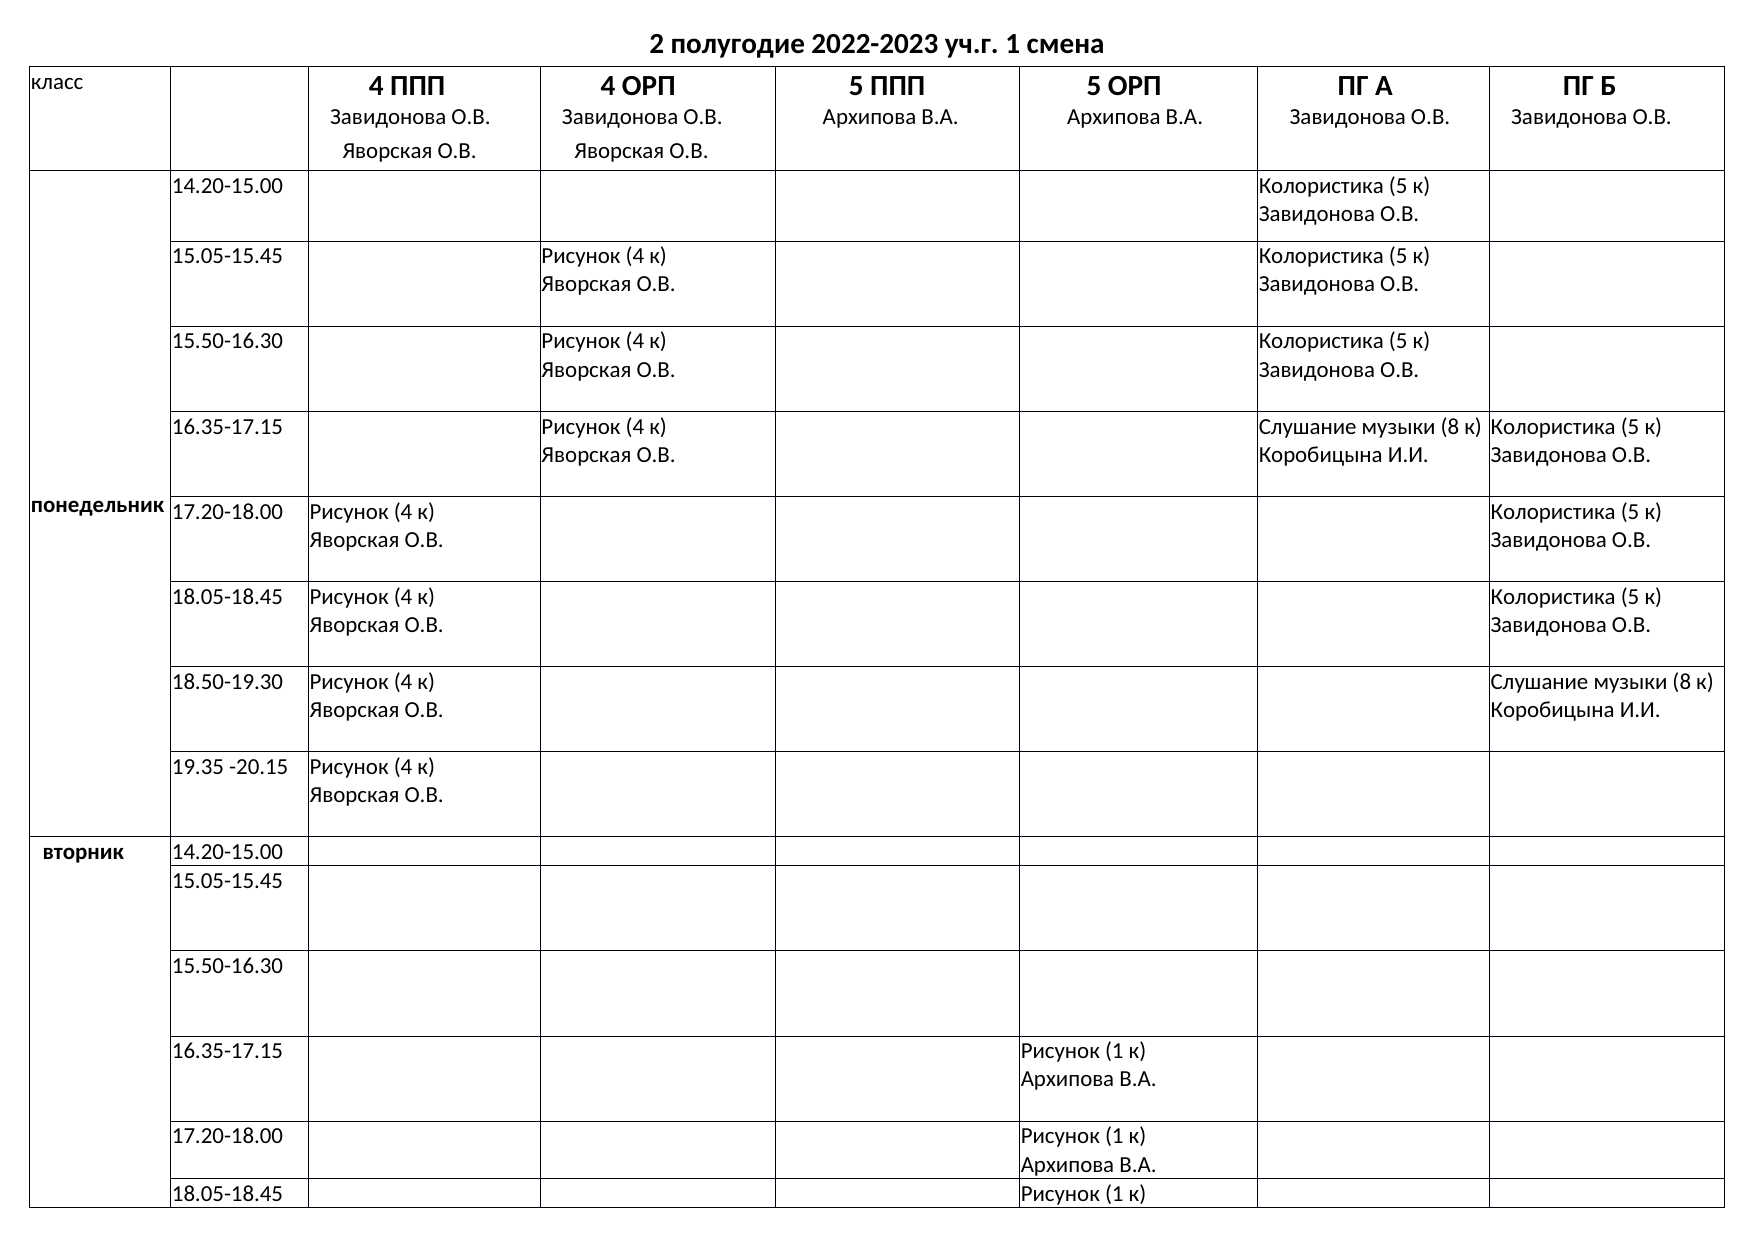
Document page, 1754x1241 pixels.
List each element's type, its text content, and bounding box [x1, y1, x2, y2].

table_cell [1490, 837, 1724, 865]
table_cell [1020, 837, 1257, 865]
table_cell [776, 242, 1019, 326]
table_cell [541, 837, 775, 865]
table_cell Рисунок (4 к) Яворская О.В. [541, 412, 775, 496]
table_cell 14.20-15.00 [171, 837, 308, 865]
table_header ПГ А Завидонова О.В. [1258, 67, 1489, 170]
table_cell [1020, 412, 1257, 496]
table_cell [541, 582, 775, 666]
table_cell Рисунок (1 к) Архипова В.А. [1020, 1122, 1257, 1178]
table_cell [309, 837, 540, 865]
table_cell [776, 752, 1019, 836]
table_cell [541, 667, 775, 751]
table_cell Колористика (5 к) Завидонова О.В. [1490, 497, 1724, 581]
table_header ПГ Б Завидонова О.В. [1490, 67, 1724, 170]
table_cell [309, 171, 540, 241]
table_cell 18.05-18.45 [171, 582, 308, 666]
table_cell [309, 1122, 540, 1178]
table_cell [1490, 1122, 1724, 1178]
table_cell [541, 497, 775, 581]
table_cell Рисунок (4 к) Яворская О.В. [309, 667, 540, 751]
table_cell [1258, 1179, 1489, 1207]
table_cell [1490, 866, 1724, 950]
table_cell 14.20-15.00 [171, 171, 308, 241]
table_cell 15.50-16.30 [171, 951, 308, 1036]
table_cell 15.05-15.45 [171, 242, 308, 326]
table_cell [1020, 582, 1257, 666]
table_header класс [30, 67, 170, 170]
table_cell [1490, 242, 1724, 326]
table_cell [776, 497, 1019, 581]
table_cell [776, 1179, 1019, 1207]
table_cell [776, 1122, 1019, 1178]
table_cell [1020, 951, 1257, 1036]
table_cell Рисунок (1 к) [1020, 1179, 1257, 1207]
table_cell вторник [30, 837, 170, 1207]
table_cell [1490, 1037, 1724, 1121]
table_cell [1020, 752, 1257, 836]
table_cell [309, 866, 540, 950]
table_cell [1258, 752, 1489, 836]
table_cell [776, 582, 1019, 666]
table_cell Колористика (5 к) Завидонова О.В. [1490, 412, 1724, 496]
table_cell [1490, 171, 1724, 241]
table_cell 15.05-15.45 [171, 866, 308, 950]
table_header 4 ППП Завидонова О.В. Яворская О.В. [309, 67, 540, 170]
table_cell [1490, 327, 1724, 411]
table_cell [1020, 327, 1257, 411]
table_header 5 ППП Архипова В.А. [776, 67, 1019, 170]
table_cell [309, 327, 540, 411]
table_cell Рисунок (1 к) Архипова В.А. [1020, 1037, 1257, 1121]
table_cell Слушание музыки (8 к) Коробицына И.И. [1258, 412, 1489, 496]
table_cell 15.50-16.30 [171, 327, 308, 411]
table_cell [309, 1179, 540, 1207]
table_cell 17.20-18.00 [171, 1122, 308, 1178]
table_cell [1020, 866, 1257, 950]
table_cell Колористика (5 к) Завидонова О.В. [1258, 171, 1489, 241]
table_cell [1020, 497, 1257, 581]
table_cell Колористика (5 к) Завидонова О.В. [1258, 242, 1489, 326]
table_cell Рисунок (4 к) Яворская О.В. [309, 582, 540, 666]
table_cell [1020, 242, 1257, 326]
table_cell [776, 1037, 1019, 1121]
table_cell [541, 866, 775, 950]
table_cell Слушание музыки (8 к) Коробицына И.И. [1490, 667, 1724, 751]
table_cell понедельник [30, 171, 170, 836]
table_cell Колористика (5 к) Завидонова О.В. [1490, 582, 1724, 666]
table_cell [1020, 667, 1257, 751]
table_cell [776, 866, 1019, 950]
table_cell [1490, 951, 1724, 1036]
table_cell [541, 951, 775, 1036]
table_cell Рисунок (4 к) Яворская О.В. [309, 497, 540, 581]
table_cell [1020, 171, 1257, 241]
table_cell [776, 412, 1019, 496]
table_cell [541, 1179, 775, 1207]
table_cell [1490, 1179, 1724, 1207]
table_cell Рисунок (4 к) Яворская О.В. [309, 752, 540, 836]
table_cell 16.35-17.15 [171, 1037, 308, 1121]
table_header 4 ОРП Завидонова О.В. Яворская О.В. [541, 67, 775, 170]
table_cell [776, 951, 1019, 1036]
table_cell [1258, 837, 1489, 865]
table_cell [541, 752, 775, 836]
table_cell 18.50-19.30 [171, 667, 308, 751]
table_cell [1258, 1122, 1489, 1178]
table_cell 19.35 -20.15 [171, 752, 308, 836]
table_cell [1490, 752, 1724, 836]
table_cell [776, 327, 1019, 411]
table_cell [541, 1037, 775, 1121]
table_cell [776, 837, 1019, 865]
table_cell Рисунок (4 к) Яворская О.В. [541, 327, 775, 411]
table_cell [1258, 1037, 1489, 1121]
table_cell [1258, 951, 1489, 1036]
table_cell [1258, 497, 1489, 581]
table_cell [309, 951, 540, 1036]
table_cell [309, 1037, 540, 1121]
table_cell Рисунок (4 к) Яворская О.В. [541, 242, 775, 326]
table_cell 17.20-18.00 [171, 497, 308, 581]
table_cell 16.35-17.15 [171, 412, 308, 496]
table_cell [1258, 866, 1489, 950]
table_header 5 ОРП Архипова В.А. [1020, 67, 1257, 170]
table_cell [1258, 582, 1489, 666]
table_cell [541, 171, 775, 241]
text 2 полугодие 2022-2023 уч.г. 1 смена [29, 25, 1724, 60]
table_cell 18.05-18.45 [171, 1179, 308, 1207]
table_cell [1258, 667, 1489, 751]
table_cell [309, 412, 540, 496]
table_cell Колористика (5 к) Завидонова О.В. [1258, 327, 1489, 411]
table_header [171, 67, 308, 170]
table_cell [776, 667, 1019, 751]
table_cell [776, 171, 1019, 241]
table_cell [541, 1122, 775, 1178]
table_cell [309, 242, 540, 326]
